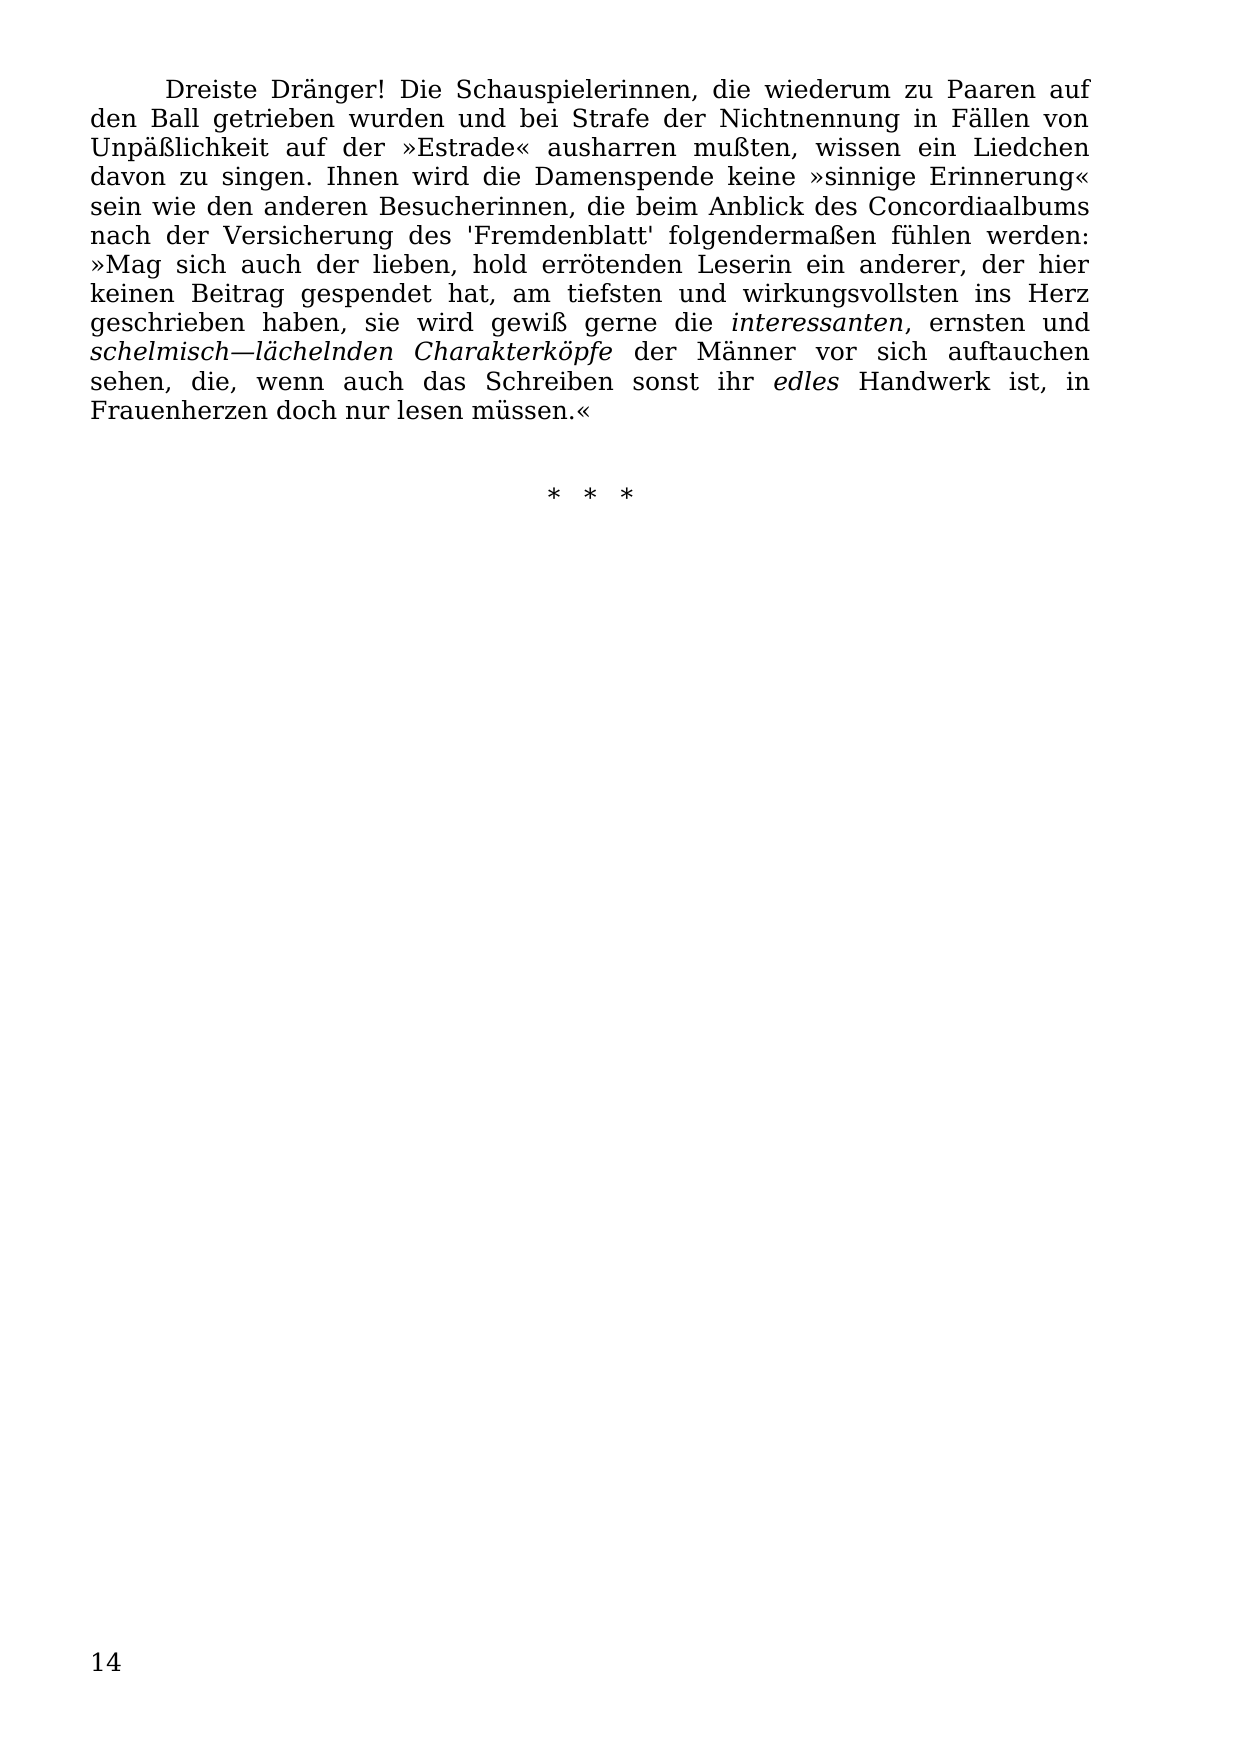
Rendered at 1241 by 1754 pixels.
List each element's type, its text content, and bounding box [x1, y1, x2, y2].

text Dreiste Dränger! Die Schauspielerinnen, die wiederum zu Paaren auf den Ball getrieben wurden und bei Strafe der Nichtnennung in Fällen von Unpäßlichkeit auf der »Estrade« ausharren mußten, wissen ein Liedchen davon zu singen. Ihnen wird die Damenspende keine »sinnige Erinnerung« sein wie den anderen Besucherinnen, die beim Anblick des Concordiaalbums nach der Versicherung des 'Fremdenblatt' folgendermaßen fühlen werden: »Mag sich auch der lieben, hold errötenden Leserin ein anderer, der hier keinen Beitrag gespendet hat, am tiefsten und wirkungsvollsten ins Herz geschrieben haben, sie wird gewiß gerne die interessanten, ernsten und schelmisch—lächelnden Charakterköpfe der Männer vor sich auftauchen sehen, die, wenn auch das Schreiben sonst ihr edles Handwerk ist, in Frauenherzen doch nur lesen müssen.« [90, 75, 1091, 425]
text * * * [90, 483, 1091, 512]
